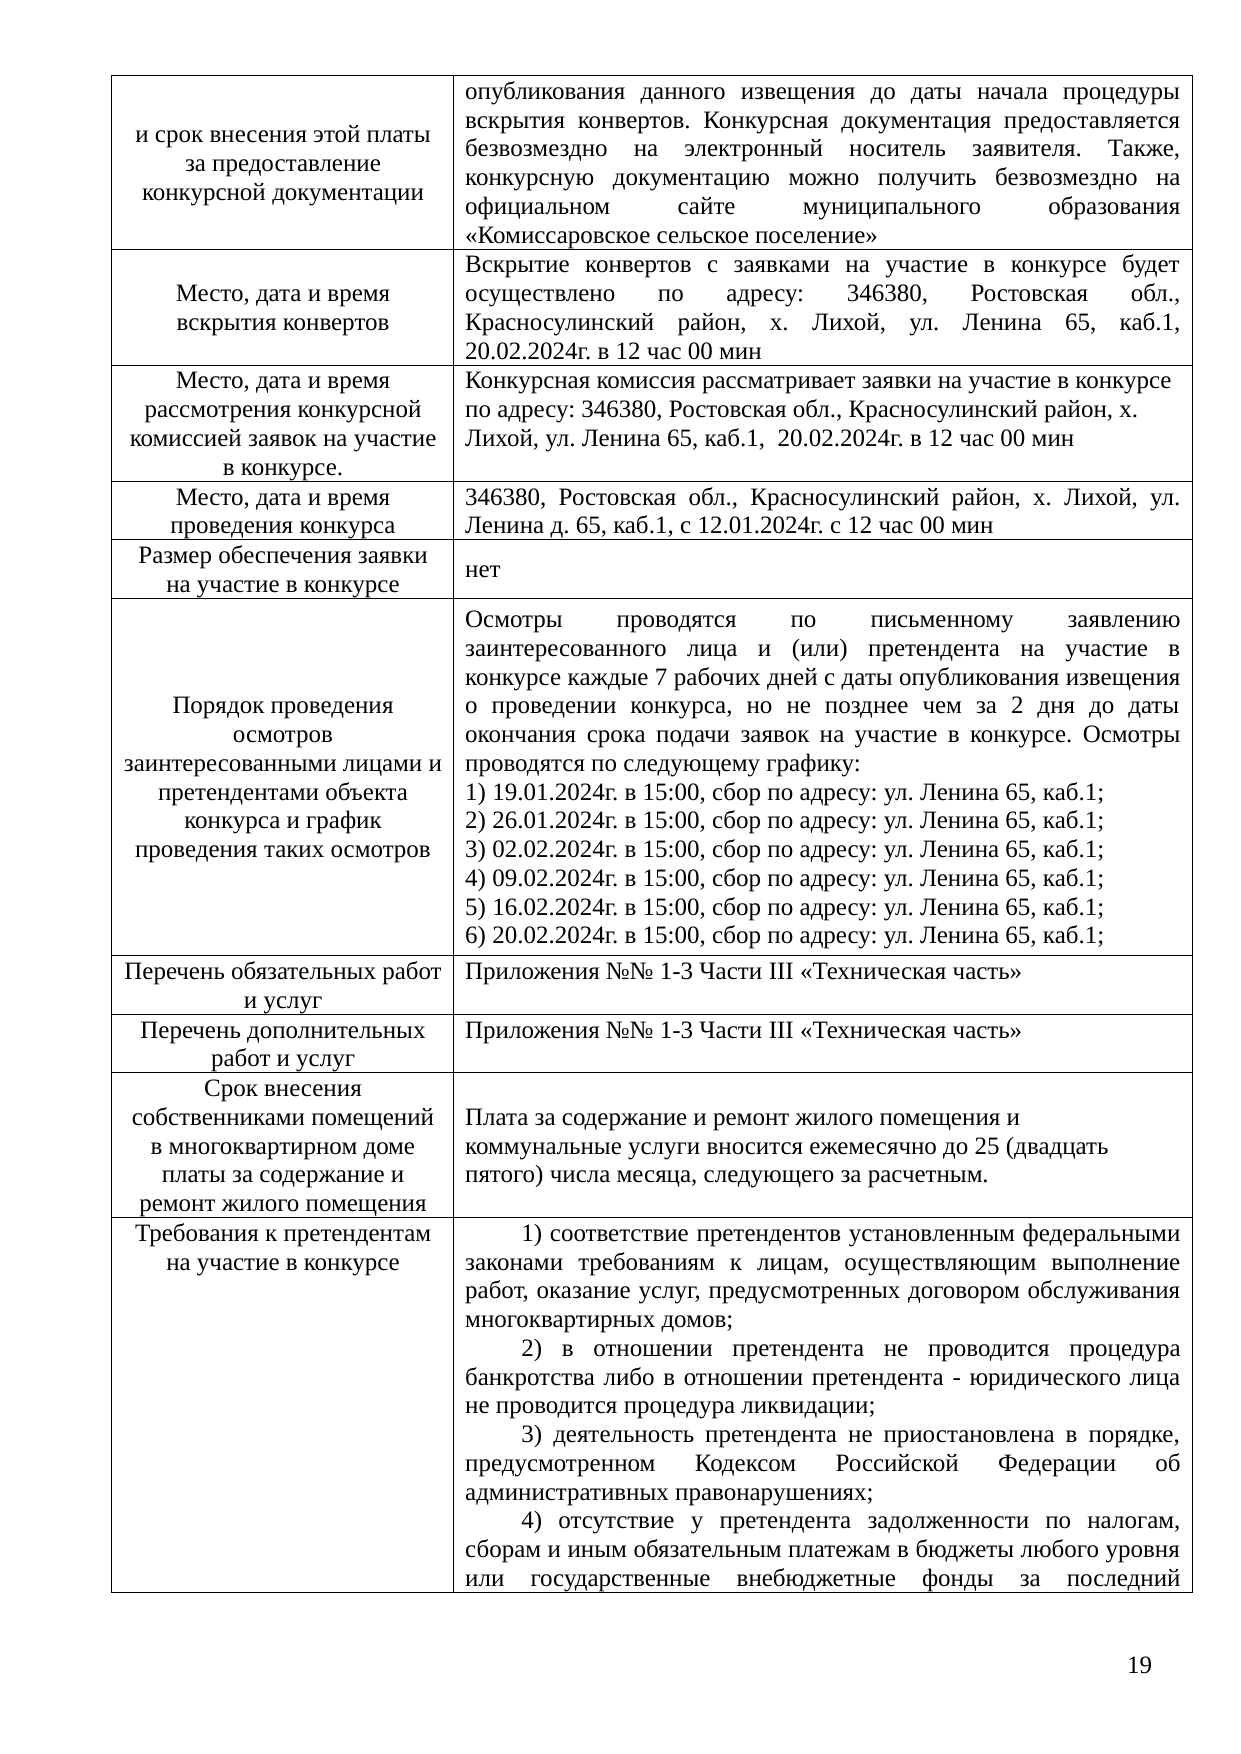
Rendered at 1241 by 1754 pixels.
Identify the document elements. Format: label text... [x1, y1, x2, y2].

table_cell Порядок проведения осмотров заинтересованными лицами и претендентами объекта конкурса и график проведения таких осмотров [112, 599, 453, 955]
table_cell 346380, Ростовская обл., Красносулинский район, х. Лихой, ул. Ленина д. 65, каб.1, c 12.01.2024г. с 12 час 00 мин [454, 482, 1192, 539]
table_cell Вскрытие конвертов с заявками на участие в конкурсе будет осуществлено по адресу: 346380, Ростовская обл., Красносулинский район, х. Лихой, ул. Ленина 65, каб.1, 20.02.2024г. в 12 час 00 мин [454, 250, 1192, 364]
table_cell Конкурсная комиссия рассматривает заявки на участие в конкурсе по адресу: 346380, Ростовская обл., Красносулинский район, х. Лихой, ул. Ленина 65, каб.1, 20.02.2024г. в 12 час 00 мин [454, 366, 1192, 481]
table_cell Размер обеспечения заявки на участие в конкурсе [112, 540, 453, 598]
table_cell Приложения №№ 1-3 Части III «Техническая часть» [454, 956, 1192, 1014]
table_cell нет [454, 540, 1192, 598]
table_cell 1) соответствие претендентов установленным федеральными законами требованиям к лицам, осуществляющим выполнение работ, оказание услуг, предусмотренных договором обслуживания многоквартирных домов; 2) в отношении претендента не проводится процедура банкротства либо в отношении претендента - юридического лица не проводится процедура ликвидации; 3) деятельность претендента не приостановлена в порядке, предусмотренном Кодексом Российской Федерации об административных правонарушениях; 4) отсутствие у претендента задолженности по налогам, сборам и иным обязательным платежам в бюджеты любого уровня или государственные внебюджетные фонды за последний [454, 1218, 1192, 1592]
table_cell Место, дата и время рассмотрения конкурсной комиссией заявок на участие в конкурсе. [112, 366, 453, 481]
table_cell Приложения №№ 1-3 Части III «Техническая часть» [454, 1015, 1192, 1072]
table_cell Осмотры проводятся по письменному заявлению заинтересованного лица и (или) претендента на участие в конкурсе каждые 7 рабочих дней с даты опубликования извещения о проведении конкурса, но не позднее чем за 2 дня до даты окончания срока подачи заявок на участие в конкурсе. Осмотры проводятся по следующему графику: 1) 19.01.2024г. в 15:00, сбор по адресу: ул. Ленина 65, каб.1; 2) 26.01.2024г. в 15:00, сбор по адресу: ул. Ленина 65, каб.1; 3) 02.02.2024г. в 15:00, сбор по адресу: ул. Ленина 65, каб.1; 4) 09.02.2024г. в 15:00, сбор по адресу: ул. Ленина 65, каб.1; 5) 16.02.2024г. в 15:00, сбор по адресу: ул. Ленина 65, каб.1; 6) 20.02.2024г. в 15:00, сбор по адресу: ул. Ленина 65, каб.1; [454, 599, 1192, 955]
table_cell Перечень дополнительных работ и услуг [112, 1015, 453, 1072]
table_cell и срок внесения этой платы за предоставление конкурсной документации [112, 76, 453, 248]
table_cell Место, дата и время вскрытия конвертов [112, 250, 453, 364]
table_cell опубликования данного извещения до даты начала процедуры вскрытия конвертов. Конкурсная документация предоставляется безвозмездно на электронный носитель заявителя. Также, конкурсную документацию можно получить безвозмездно на официальном сайте муниципального образования «Комиссаровское сельское поселение» [454, 76, 1192, 248]
table_cell Срок внесения собственниками помещений в многоквартирном доме платы за содержание и ремонт жилого помещения [112, 1073, 453, 1217]
table_cell Требования к претендентам на участие в конкурсе [112, 1218, 453, 1592]
table_cell Место, дата и время проведения конкурса [112, 482, 453, 539]
table_cell Плата за содержание и ремонт жилого помещения и коммунальные услуги вносится ежемесячно до 25 (двадцать пятого) числа месяца, следующего за расчетным. [454, 1073, 1192, 1217]
table_cell Перечень обязательных работ и услуг [112, 956, 453, 1014]
